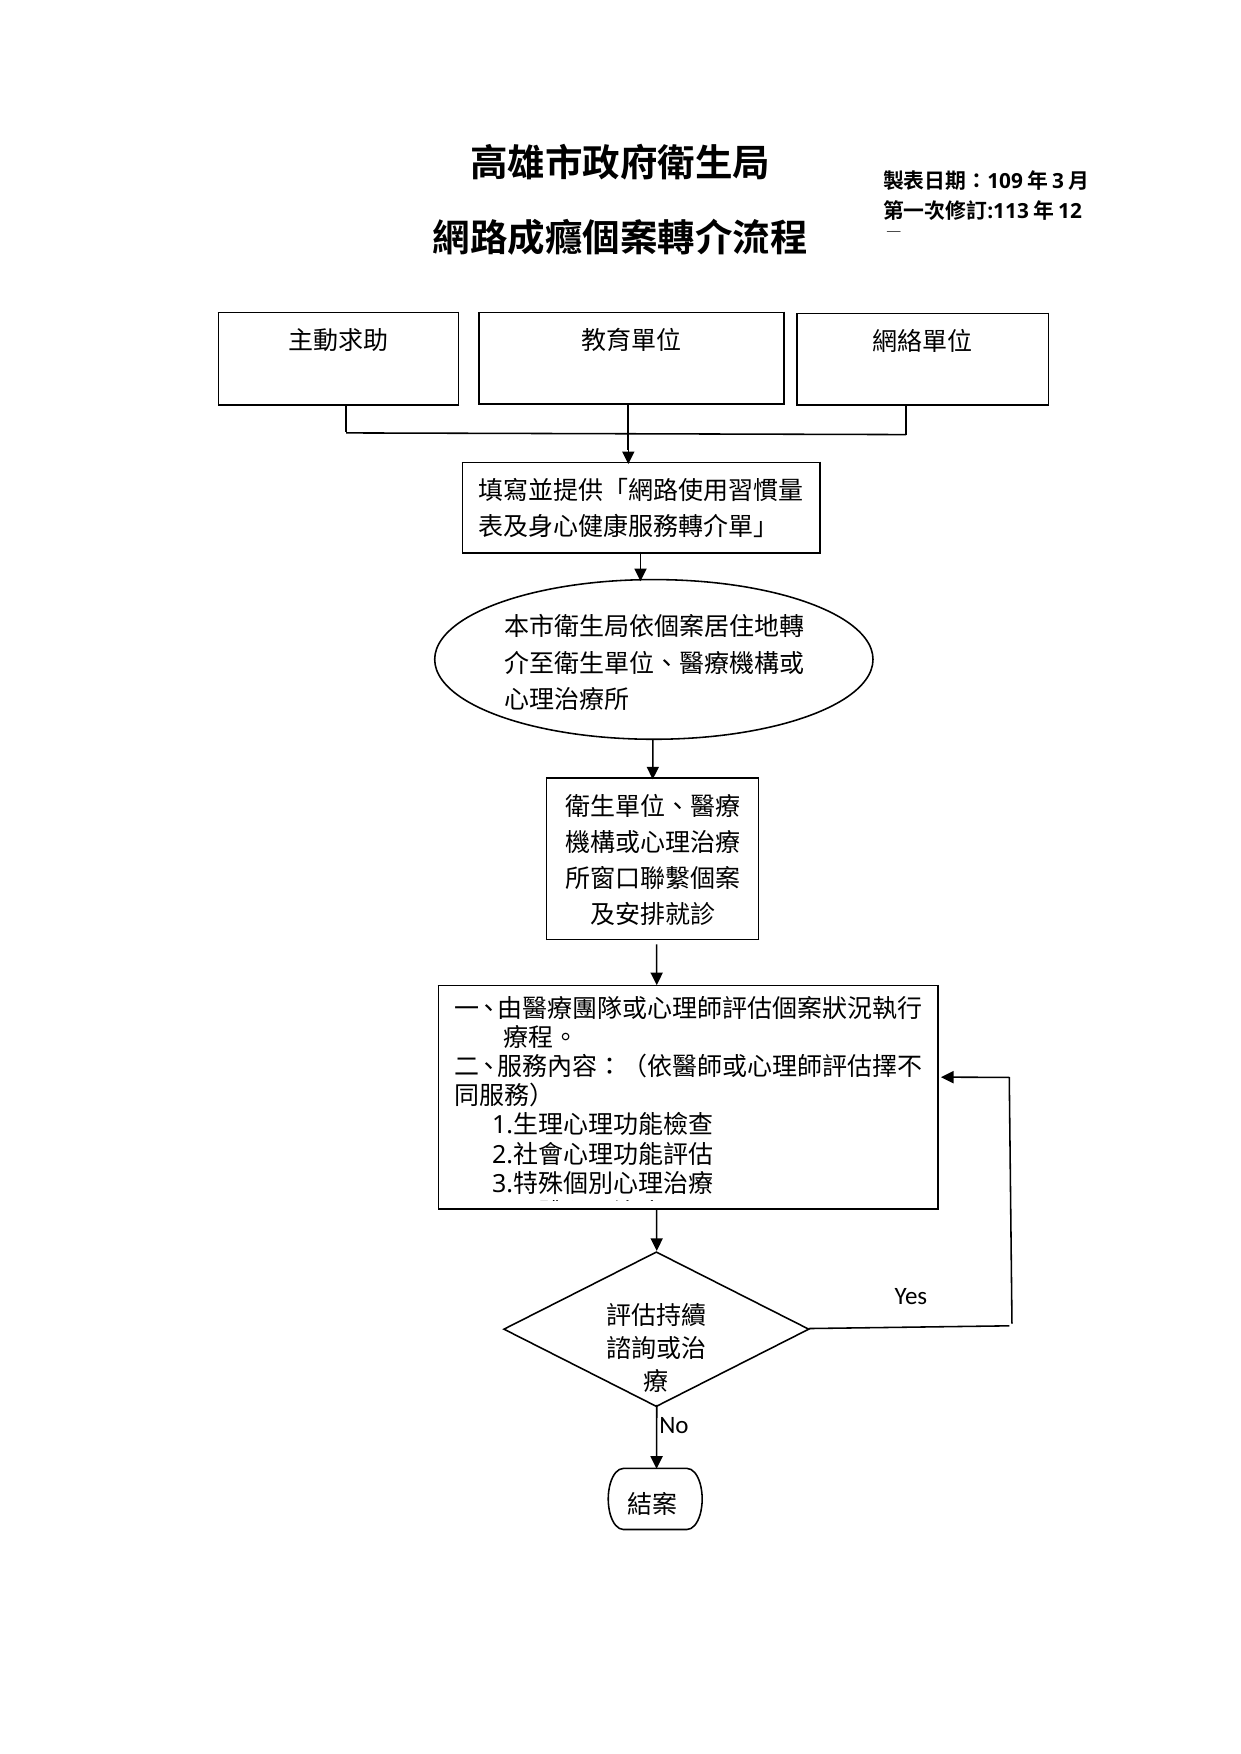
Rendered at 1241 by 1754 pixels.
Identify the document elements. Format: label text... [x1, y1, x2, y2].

text 高雄市政府衛生局 [148, 123, 1092, 198]
text 2.社會心理功能評估 [492, 1140, 922, 1169]
text 3.特殊個別心理治療 [492, 1169, 922, 1198]
text 網絡單位 [812, 322, 1033, 358]
text 教育單位 [494, 321, 768, 357]
text 主動求助 [234, 321, 443, 357]
text 網路成癮個案轉介流程 [148, 198, 1092, 273]
text 第一次修訂:113年12月 [883, 194, 1104, 231]
text Yes [894, 1286, 930, 1311]
text 1.生理心理功能檢查 [492, 1111, 922, 1140]
text 本市衛生局依個案居住地轉介至衛生單位、醫療機構或心理治療所 [504, 607, 811, 712]
text 製表日期：109年3月 [883, 164, 1104, 194]
text 填寫並提供「網路使用習慣量表及身心健康服務轉介單」 [478, 471, 804, 543]
text 二、服務內容：（依醫師或心理師評估擇不同服務） [454, 1052, 922, 1111]
text No [659, 1415, 695, 1440]
text 一、由醫療團隊或心理師評估個案狀況執行療程。 [454, 994, 922, 1052]
text 衛生單位、醫療機構或心理治療所窗口聯繫個案及安排就診 [562, 786, 743, 931]
